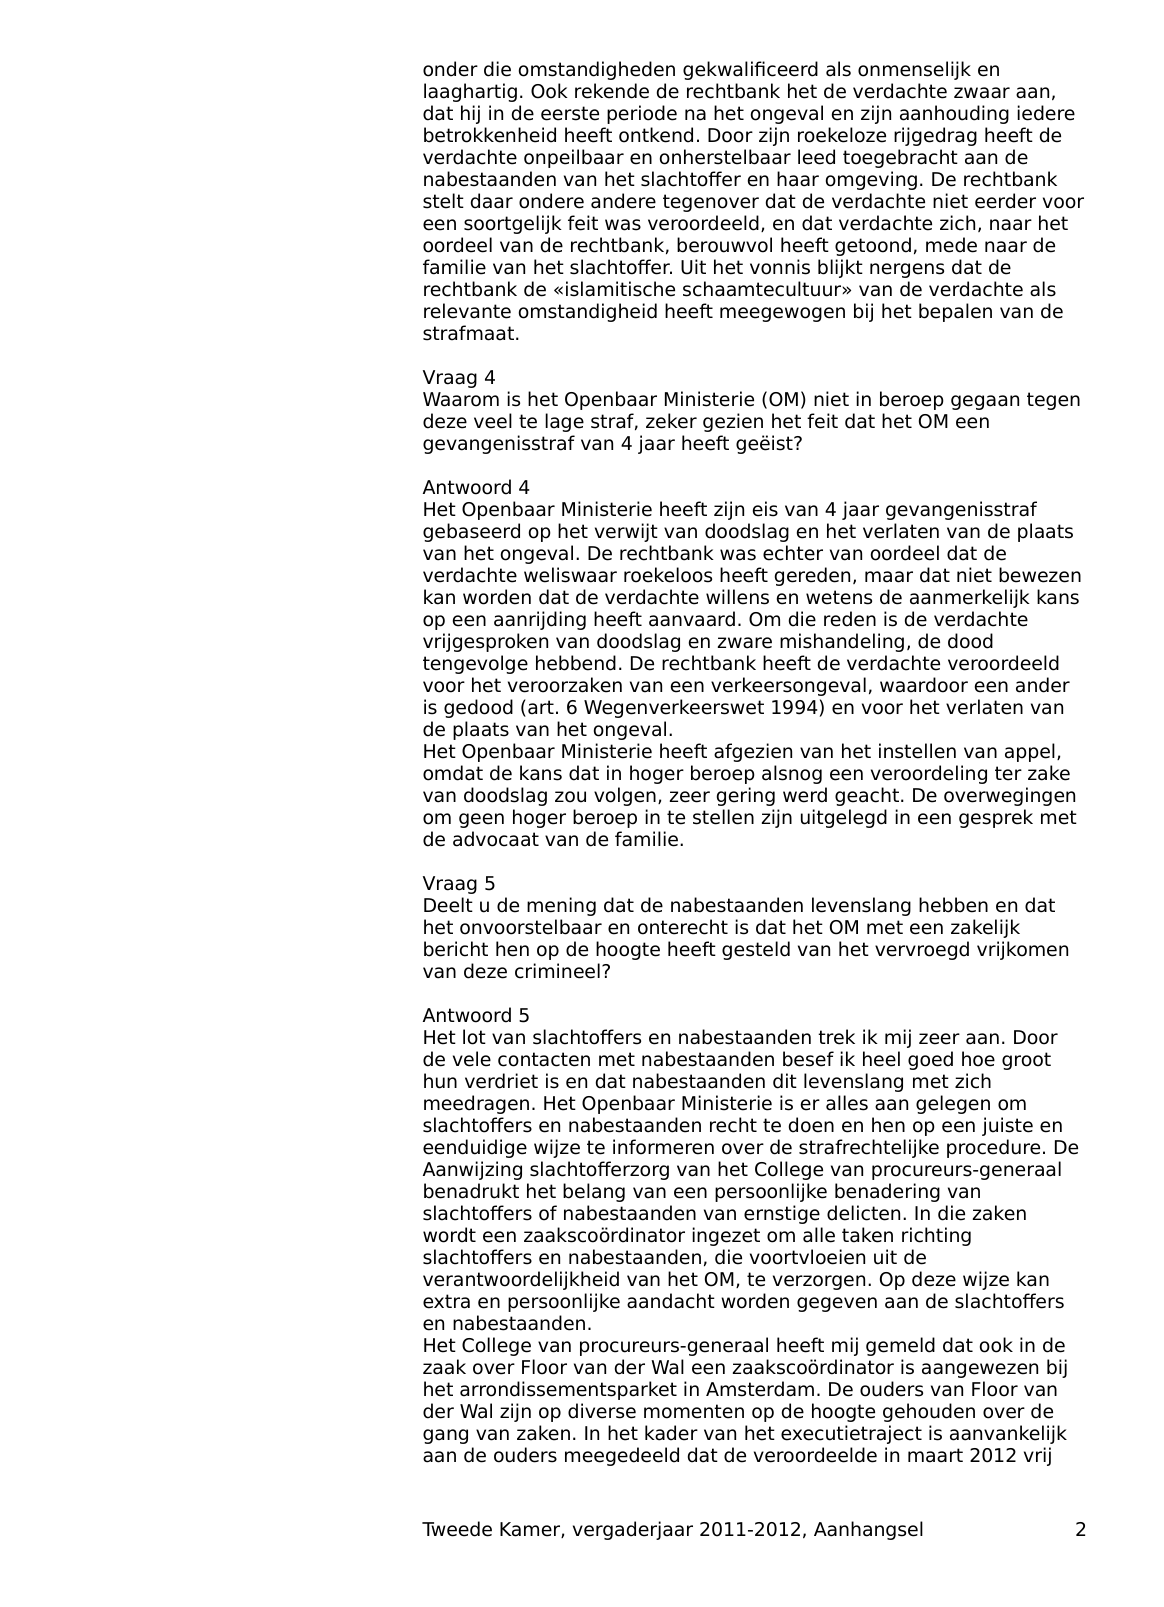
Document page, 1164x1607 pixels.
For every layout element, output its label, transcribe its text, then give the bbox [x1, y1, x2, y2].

text Vraag 5 [422, 873, 1087, 895]
text Waarom is het Openbaar Ministerie (OM) niet in beroep gegaan tegen deze veel te lage straf, zeker gezien het feit dat het OM een gevangenisstraf van 4 jaar heeft geëist? [422, 389, 1087, 455]
text Het Openbaar Ministerie heeft zijn eis van 4 jaar gevangenisstraf gebaseerd op het verwijt van doodslag en het verlaten van de plaats van het ongeval. De rechtbank was echter van oordeel dat de verdachte weliswaar roekeloos heeft gereden, maar dat niet bewezen kan worden dat de verdachte willens en wetens de aanmerkelijk kans op een aanrijding heeft aanvaard. Om die reden is de verdachte vrijgesproken van doodslag en zware mishandeling, de dood tengevolge hebbend. De rechtbank heeft de verdachte veroordeeld voor het veroorzaken van een verkeersongeval, waardoor een ander is gedood (art. 6 Wegenverkeerswet 1994) en voor het verlaten van de plaats van het ongeval. [422, 499, 1087, 741]
text Antwoord 4 [422, 477, 1087, 499]
text Het lot van slachtoffers en nabestaanden trek ik mij zeer aan. Door de vele contacten met nabestaanden besef ik heel goed hoe groot hun verdriet is en dat nabestaanden dit levenslang met zich meedragen. Het Openbaar Ministerie is er alles aan gelegen om slachtoffers en nabestaanden recht te doen en hen op een juiste en eenduidige wijze te informeren over de strafrechtelijke procedure. De Aanwijzing slachtofferzorg van het College van procureurs-generaal benadrukt het belang van een persoonlijke benadering van slachtoffers of nabestaanden van ernstige delicten. In die zaken wordt een zaakscoördinator ingezet om alle taken richting slachtoffers en nabestaanden, die voortvloeien uit de verantwoordelijkheid van het OM, te verzorgen. Op deze wijze kan extra en persoonlijke aandacht worden gegeven aan de slachtoffers en nabestaanden. [422, 1027, 1087, 1335]
text onder die omstandigheden gekwalificeerd als onmenselijk en laaghartig. Ook rekende de rechtbank het de verdachte zwaar aan, dat hij in de eerste periode na het ongeval en zijn aanhouding iedere betrokkenheid heeft ontkend. Door zijn roekeloze rijgedrag heeft de verdachte onpeilbaar en onherstelbaar leed toegebracht aan de nabestaanden van het slachtoffer en haar omgeving. De rechtbank stelt daar ondere andere tegenover dat de verdachte niet eerder voor een soortgelijk feit was veroordeeld, en dat verdachte zich, naar het oordeel van de rechtbank, berouwvol heeft getoond, mede naar de familie van het slachtoffer. Uit het vonnis blijkt nergens dat de rechtbank de «islamitische schaamtecultuur» van de verdachte als relevante omstandigheid heeft meegewogen bij het bepalen van de strafmaat. [422, 59, 1087, 345]
text Vraag 4 [422, 367, 1087, 389]
text Antwoord 5 [422, 1005, 1087, 1027]
text Het Openbaar Ministerie heeft afgezien van het instellen van appel, omdat de kans dat in hoger beroep alsnog een veroordeling ter zake van doodslag zou volgen, zeer gering werd geacht. De overwegingen om geen hoger beroep in te stellen zijn uitgelegd in een gesprek met de advocaat van de familie. [422, 741, 1087, 851]
text Deelt u de mening dat de nabestaanden levenslang hebben en dat het onvoorstelbaar en onterecht is dat het OM met een zakelijk bericht hen op de hoogte heeft gesteld van het vervroegd vrijkomen van deze crimineel? [422, 895, 1087, 983]
text Het College van procureurs-generaal heeft mij gemeld dat ook in de zaak over Floor van der Wal een zaakscoördinator is aangewezen bij het arrondissementsparket in Amsterdam. De ouders van Floor van der Wal zijn op diverse momenten op de hoogte gehouden over de gang van zaken. In het kader van het executietraject is aanvankelijk aan de ouders meegedeeld dat de veroordeelde in maart 2012 vrij [422, 1335, 1087, 1467]
